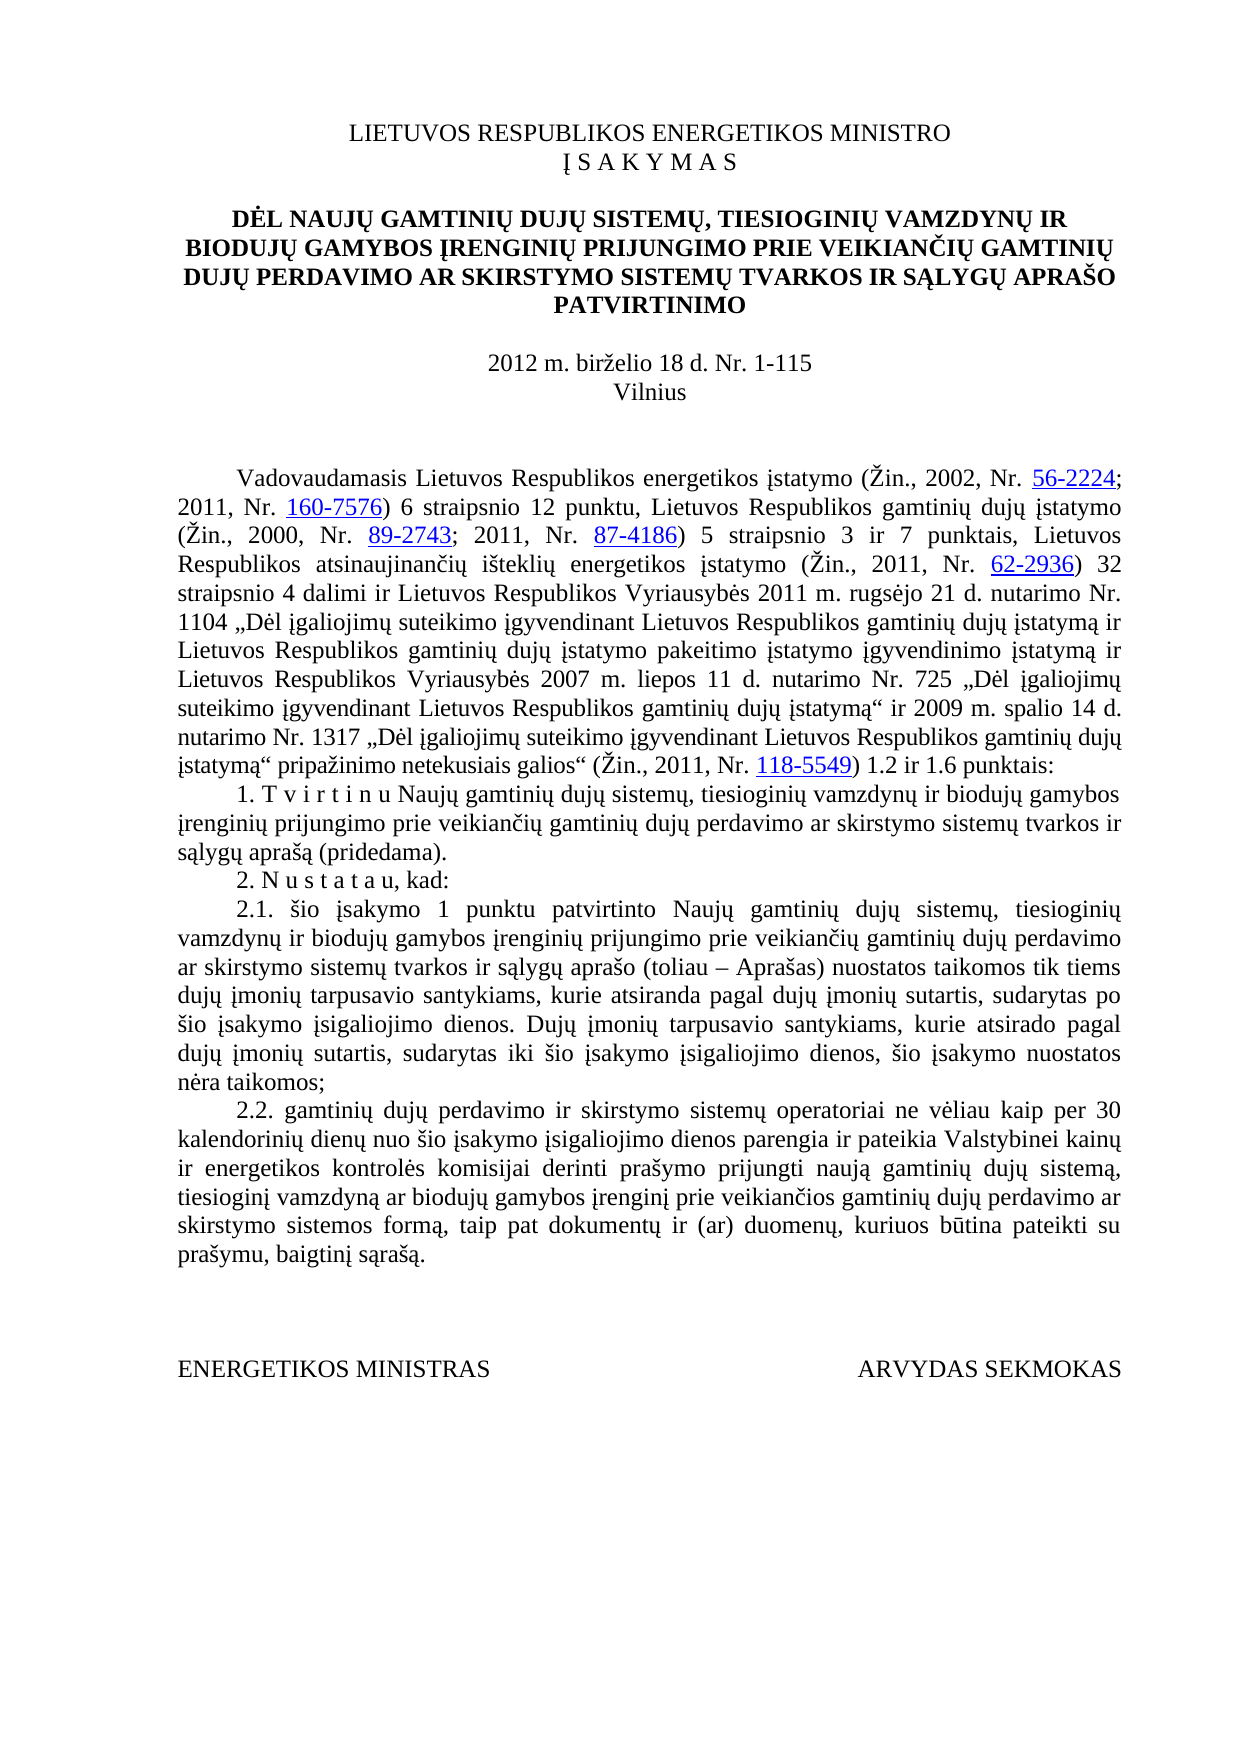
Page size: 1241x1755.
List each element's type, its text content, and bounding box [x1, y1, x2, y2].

text 2.1. šio įsakymo 1 punktu patvirtinto Naujų gamtinių dujų sistemų, tiesioginių vamzdynų ir biodujų gamybos įrenginių prijungimo prie veikiančių gamtinių dujų perdavimo ar skirstymo sistemų tvarkos ir sąlygų aprašo (toliau – Aprašas) nuostatos taikomos tik tiems dujų įmonių tarpusavio santykiams, kurie atsiranda pagal dujų įmonių sutartis, sudarytas po šio įsakymo įsigaliojimo dienos. Dujų įmonių tarpusavio santykiams, kurie atsirado pagal dujų įmonių sutartis, sudarytas iki šio įsakymo įsigaliojimo dienos, šio įsakymo nuostatos nėra taikomos; [177, 894, 1122, 1096]
text 2.2. gamtinių dujų perdavimo ir skirstymo sistemų operatoriai ne vėliau kaip per 30 kalendorinių dienų nuo šio įsakymo įsigaliojimo dienos parengia ir pateikia Valstybinei kainų ir energetikos kontrolės komisijai derinti prašymo prijungti naują gamtinių dujų sistemą, tiesioginį vamzdyną ar biodujų gamybos įrenginį prie veikiančios gamtinių dujų perdavimo ar skirstymo sistemos formą, taip pat dokumentų ir (ar) duomenų, kuriuos būtina pateikti su prašymu, baigtinį sąrašą. [177, 1096, 1122, 1268]
text DĖL NAUJŲ GAMTINIŲ DUJŲ SISTEMŲ, TIESIOGINIŲ VAMZDYNŲ IR BIODUJŲ GAMYBOS ĮRENGINIŲ PRIJUNGIMO PRIE VEIKIANČIŲ GAMTINIŲ DUJŲ PERDAVIMO AR SKIRSTYMO SISTEMŲ TVARKOS IR SĄLYGŲ APRAŠO patvirtinimo [177, 204, 1122, 319]
text Vilnius [177, 377, 1122, 406]
text į s a k y m a s [177, 147, 1122, 176]
text 2. N u s t a t a u, kad: [177, 866, 1122, 894]
text LIETUVOS RESPUBLIKOS ENERGETIKOS MINISTRO [177, 118, 1122, 147]
text 1. T v i r t i n u Naujų gamtinių dujų sistemų, tiesioginių vamzdynų ir biodujų gamybos įrenginių prijungimo prie veikiančių gamtinių dujų perdavimo ar skirstymo sistemų tvarkos ir sąlygų aprašą (pridedama). [177, 779, 1122, 866]
text 2012 m. birželio 18 d. Nr. 1-115 [177, 348, 1122, 377]
text Vadovaudamasis Lietuvos Respublikos energetikos įstatymo (Žin., 2002, Nr. 56-2224; 2011, Nr. 160-7576) 6 straipsnio 12 punktu, Lietuvos Respublikos gamtinių dujų įstatymo (Žin., 2000, Nr. 89-2743; 2011, Nr. 87-4186) 5 straipsnio 3 ir 7 punktais, Lietuvos Respublikos atsinaujinančių išteklių energetikos įstatymo (Žin., 2011, Nr. 62-2936) 32 straipsnio 4 dalimi ir Lietuvos Respublikos Vyriausybės 2011 m. rugsėjo 21 d. nutarimo Nr. 1104 „Dėl įgaliojimų suteikimo įgyvendinant Lietuvos Respublikos gamtinių dujų įstatymą ir Lietuvos Respublikos gamtinių dujų įstatymo pakeitimo įstatymo įgyvendinimo įstatymą ir Lietuvos Respublikos Vyriausybės 2007 m. liepos 11 d. nutarimo Nr. 725 „Dėl įgaliojimų suteikimo įgyvendinant Lietuvos Respublikos gamtinių dujų įstatymą“ ir 2009 m. spalio 14 d. nutarimo Nr. 1317 „Dėl įgaliojimų suteikimo įgyvendinant Lietuvos Respublikos gamtinių dujų įstatymą“ pripažinimo netekusiais galios“ (Žin., 2011, Nr. 118-5549) 1.2 ir 1.6 punktais: [177, 463, 1122, 779]
text Energetikos ministras Arvydas Sekmokas [177, 1354, 1122, 1383]
